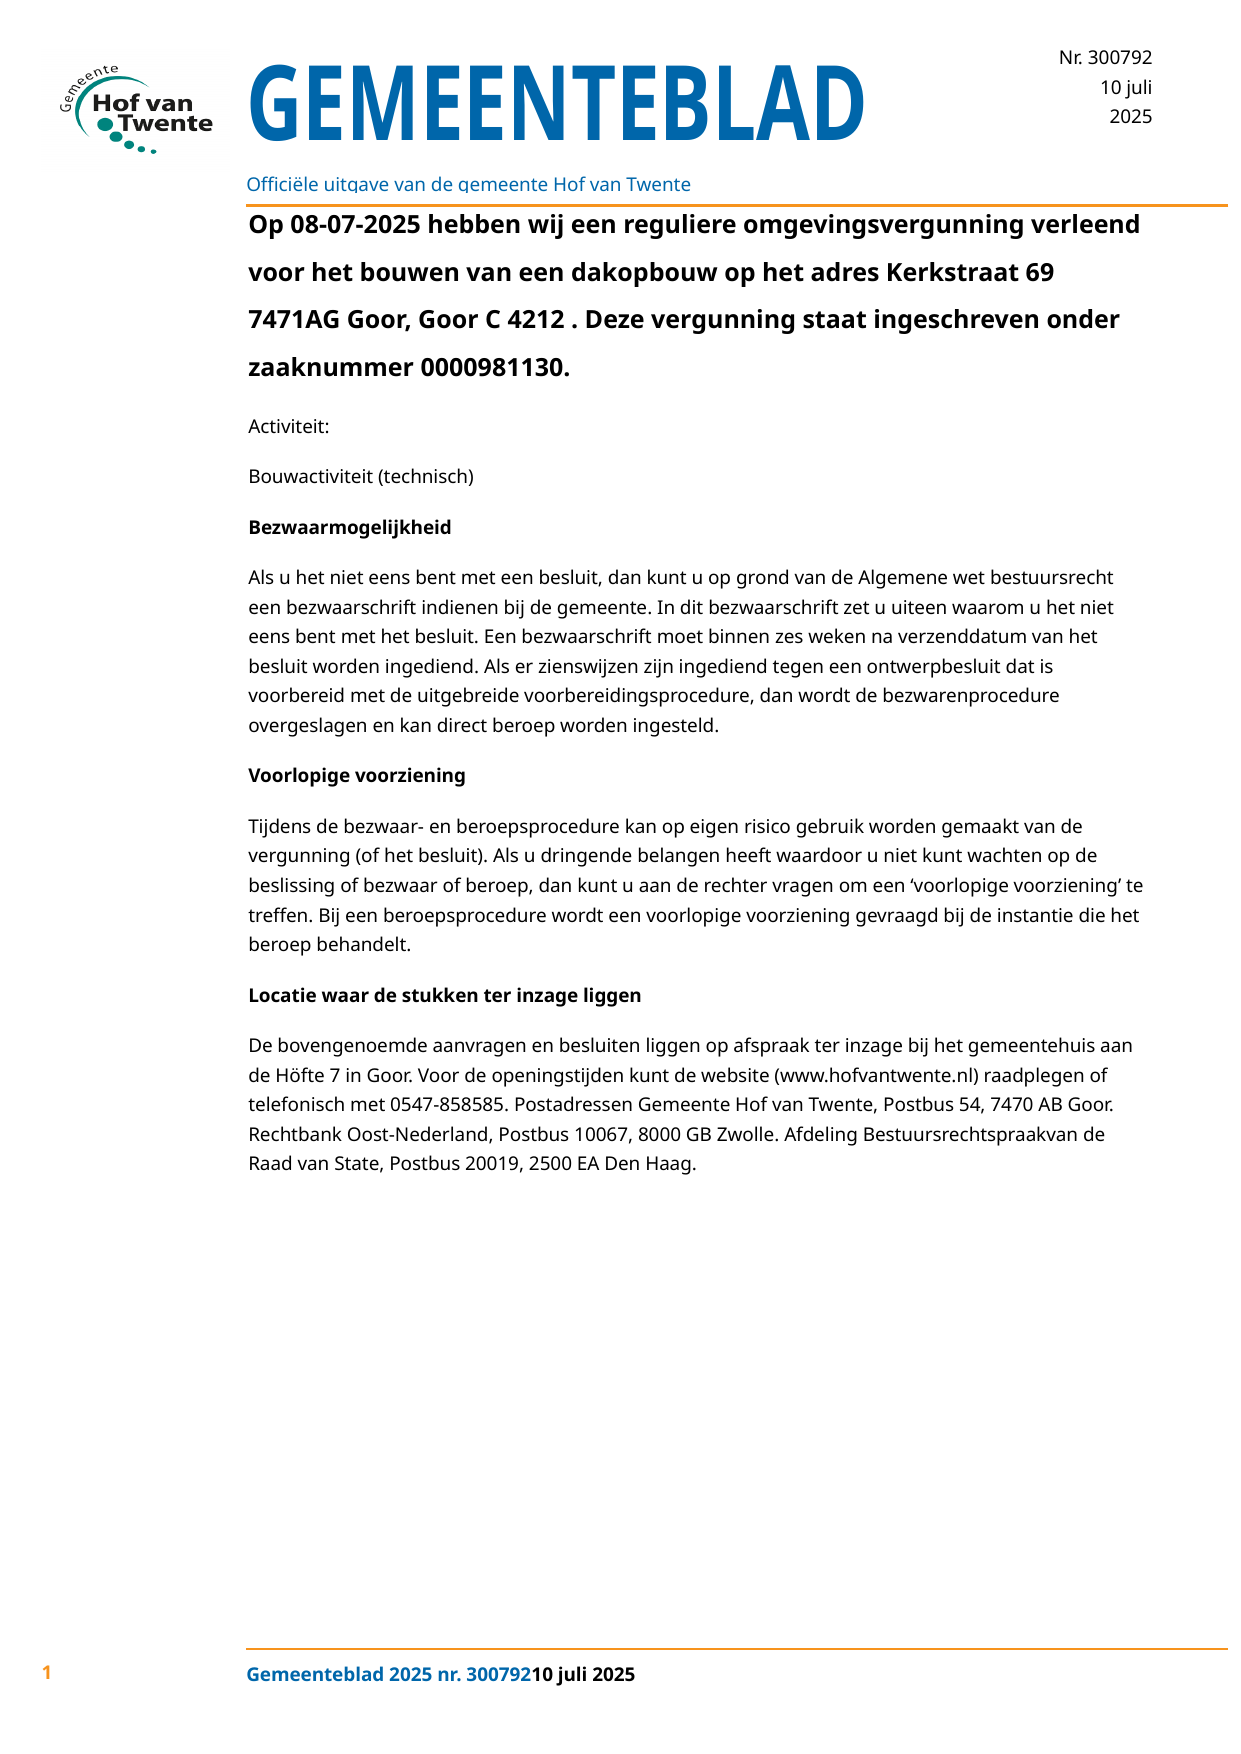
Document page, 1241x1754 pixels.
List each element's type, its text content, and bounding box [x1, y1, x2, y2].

text Bouwactiviteit (technisch) [248, 463, 1152, 489]
picture [41, 47, 231, 172]
text Bezwaarmogelijkheid [248, 514, 1152, 540]
text De bovengenoemde aanvragen en besluiten liggen op afspraak ter inzage bij het gemeentehuis aan de Höfte 7 in Goor. Voor de openingstijden kunt de website (www.hofvantwente.nl) raadplegen of telefonisch met 0547-858585. Postadressen Gemeente Hof van Twente, Postbus 54, 7470 AB Goor. Rechtbank Oost-Nederland, Postbus 10067, 8000 GB Zwolle. Afdeling Bestuursrechtspraakvan de Raad van State, Postbus 20019, 2500 EA Den Haag. [248, 1032, 1152, 1176]
text Locatie waar de stukken ter inzage liggen [248, 982, 1152, 1008]
text Tijdens de bezwaar- en beroepsprocedure kan op eigen risico gebruik worden gemaakt van de vergunning (of het besluit). Als u dringende belangen heeft waardoor u niet kunt wachten op de beslissing of bezwaar of beroep, dan kunt u aan de rechter vragen om een ‘voorlopige voorziening’ te treffen. Bij een beroepsprocedure wordt een voorlopige voorziening gevraagd bij de instantie die het beroep behandelt. [248, 813, 1152, 957]
text Activiteit: [248, 413, 1152, 439]
text Op 08-07-2025 hebben wij een reguliere omgevingsvergunning verleend voor het bouwen van een dakopbouw op het adres Kerkstraat 69 7471AG Goor, Goor C 4212 . Deze vergunning staat ingeschreven onder zaaknummer 0000981130. [248, 207, 1152, 384]
text Voorlopige voorziening [248, 763, 1152, 788]
text Als u het niet eens bent met een besluit, dan kunt u op grond van de Algemene wet bestuursrecht een bezwaarschrift indienen bij de gemeente. In dit bezwaarschrift zet u uiteen waarom u het niet eens bent met het besluit. Een bezwaarschrift moet binnen zes weken na verzenddatum van het besluit worden ingediend. Als er zienswijzen zijn ingediend tegen een ontwerpbesluit dat is voorbereid met de uitgebreide voorbereidingsprocedure, dan wordt de bezwarenprocedure overgeslagen en kan direct beroep worden ingesteld. [248, 564, 1152, 738]
